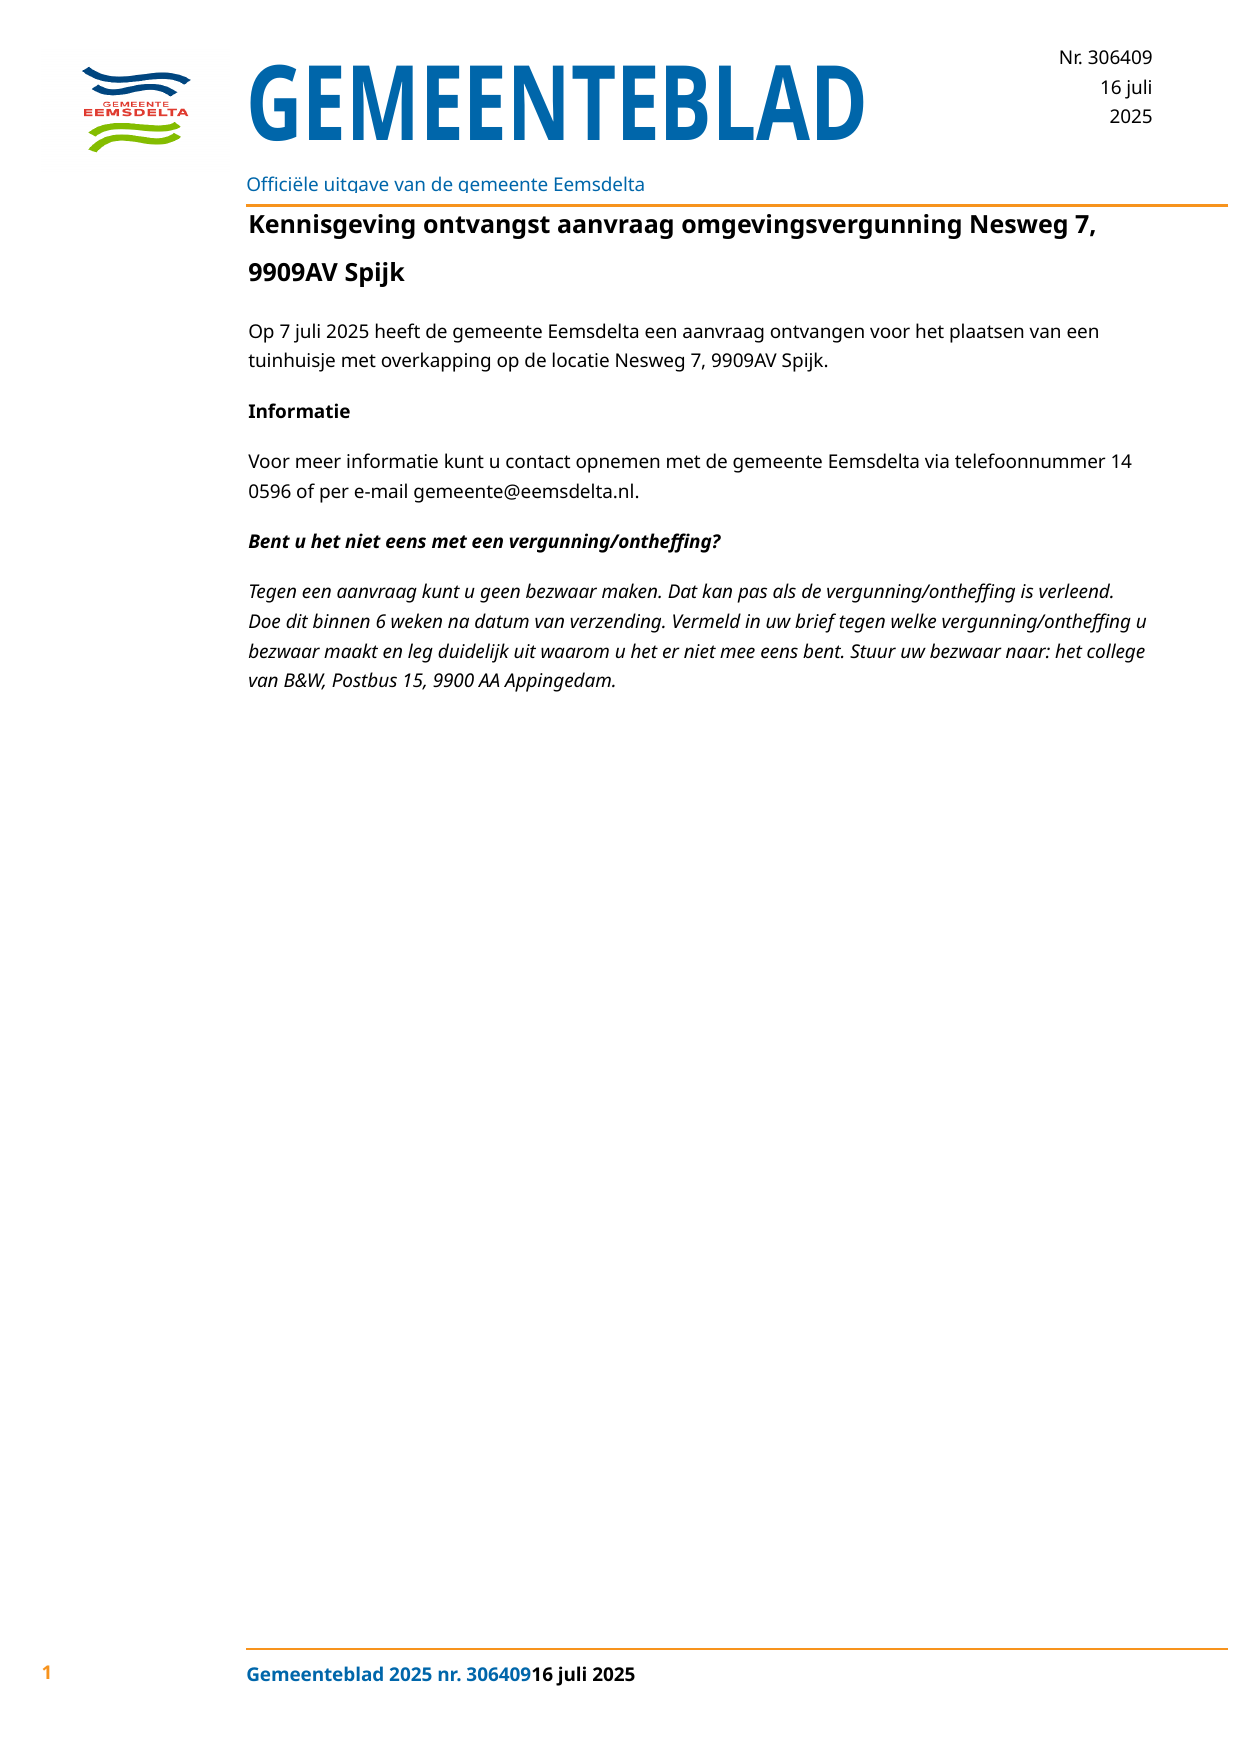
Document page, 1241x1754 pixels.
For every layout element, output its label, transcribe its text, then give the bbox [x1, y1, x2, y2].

text Bent u het niet eens met een vergunning/ontheffing? [248, 528, 1152, 554]
text Kennisgeving ontvangst aanvraag omgevingsvergunning Nesweg 7, 9909AV Spijk [248, 207, 1152, 288]
text Op 7 juli 2025 heeft de gemeente Eemsdelta een aanvraag ontvangen voor het plaatsen van een tuinhuisje met overkapping op de locatie Nesweg 7, 9909AV Spijk. [248, 318, 1152, 373]
picture [41, 47, 231, 172]
text Informatie [248, 398, 1152, 424]
text Tegen een aanvraag kunt u geen bezwaar maken. Dat kan pas als de vergunning/ontheffing is verleend. Doe dit binnen 6 weken na datum van verzending. Vermeld in uw brief tegen welke vergunning/ontheffing u bezwaar maakt en leg duidelijk uit waarom u het er niet mee eens bent. Stuur uw bezwaar naar: het college van B&W, Postbus 15, 9900 AA Appingedam. [248, 579, 1152, 693]
text Voor meer informatie kunt u contact opnemen met de gemeente Eemsdelta via telefoonnummer 14 0596 of per e-mail gemeente@eemsdelta.nl. [248, 448, 1152, 504]
